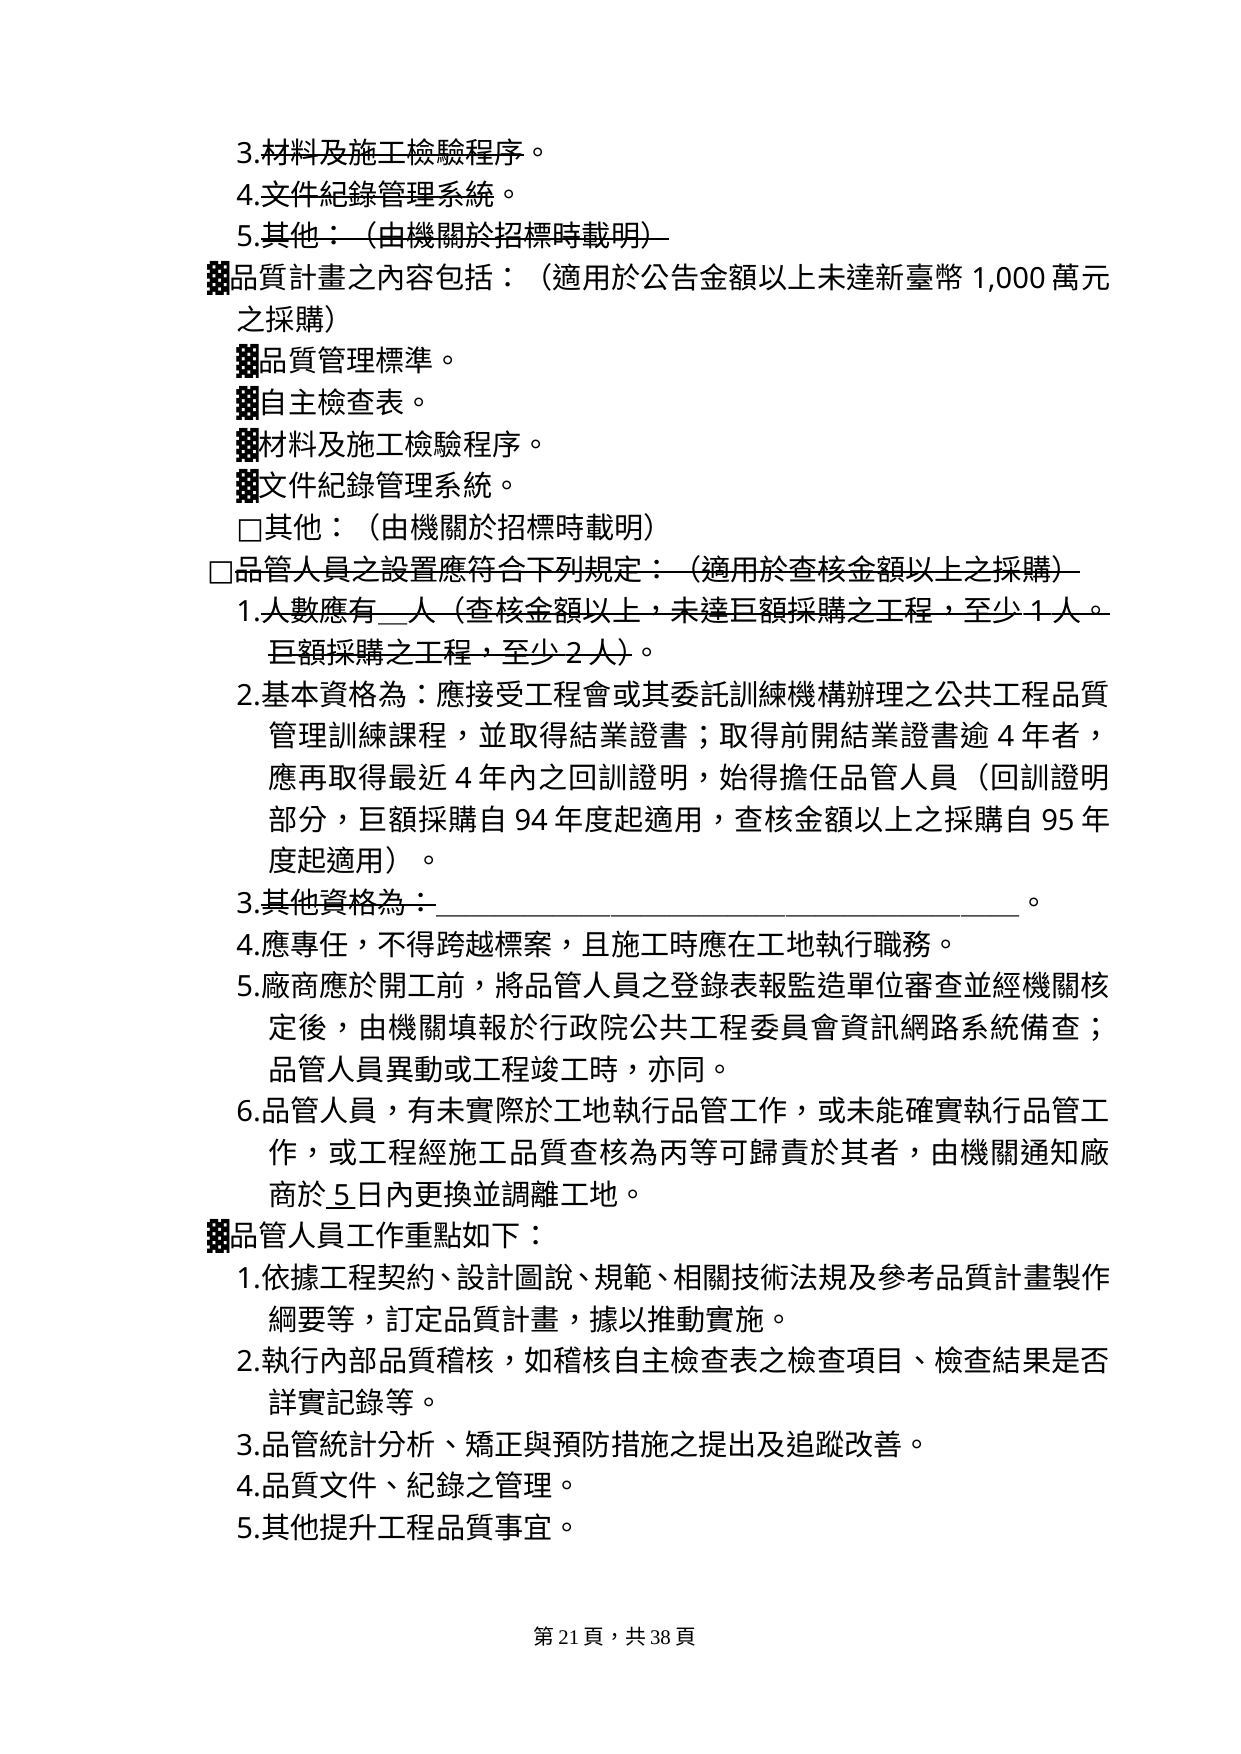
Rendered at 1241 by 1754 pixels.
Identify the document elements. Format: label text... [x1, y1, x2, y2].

text ▓材料及施工檢驗程序。 [236, 422, 1110, 463]
text 2.基本資格為：應接受工程會或其委託訓練機構辦理之公共工程品質管理訓練課程，並取得結業證書；取得前開結業證書逾4年者，應再取得最近4年內之回訓證明，始得擔任品管人員（回訓證明部分，巨額採購自94年度起適用，查核金額以上之採購自95年度起適用）。 [236, 672, 1110, 880]
text 4.應專任，不得跨越標案，且施工時應在工地執行職務。 [236, 922, 1110, 963]
text 1.人數應有＿人（查核金額以上，未達巨額採購之工程，至少1人。巨額採購之工程，至少2人）。 [236, 588, 1110, 672]
text 5.其他：（由機關於招標時載明） [236, 213, 1110, 255]
text □其他：（由機關於招標時載明） [236, 505, 1110, 547]
text 3.材料及施工檢驗程序。 [236, 130, 1110, 172]
text 4.文件紀錄管理系統。 [236, 172, 1110, 213]
text ▓品質管理標準。 [236, 338, 1110, 380]
text 3.品管統計分析、矯正與預防措施之提出及追蹤改善。 [236, 1422, 1110, 1463]
text 1.依據工程契約、設計圖說、規範、相關技術法規及參考品質計畫製作綱要等，訂定品質計畫，據以推動實施。 [236, 1255, 1110, 1338]
text 4.品質文件、紀錄之管理。 [236, 1463, 1110, 1505]
text ▓品管人員工作重點如下： [207, 1213, 1110, 1255]
text ▓品質計畫之內容包括：（適用於公告金額以上未達新臺幣1,000萬元之採購） [207, 255, 1110, 338]
text ▓文件紀錄管理系統。 [236, 463, 1110, 505]
text 5.廠商應於開工前，將品管人員之登錄表報監造單位審查並經機關核定後，由機關填報於行政院公共工程委員會資訊網路系統備查；品管人員異動或工程竣工時，亦同。 [236, 963, 1110, 1088]
text □品管人員之設置應符合下列規定：（適用於查核金額以上之採購） [207, 547, 1110, 588]
text ▓自主檢查表。 [236, 380, 1110, 422]
text 3.其他資格為：＿＿＿＿＿＿＿＿＿＿＿＿＿＿＿＿＿＿＿＿。 [236, 880, 1110, 922]
text 6.品管人員，有未實際於工地執行品管工作，或未能確實執行品管工作，或工程經施工品質查核為丙等可歸責於其者，由機關通知廠商於 5日內更換並調離工地。 [236, 1088, 1110, 1213]
text 2.執行內部品質稽核，如稽核自主檢查表之檢查項目、檢查結果是否詳實記錄等。 [236, 1338, 1110, 1422]
text 5.其他提升工程品質事宜。 [236, 1505, 1110, 1547]
